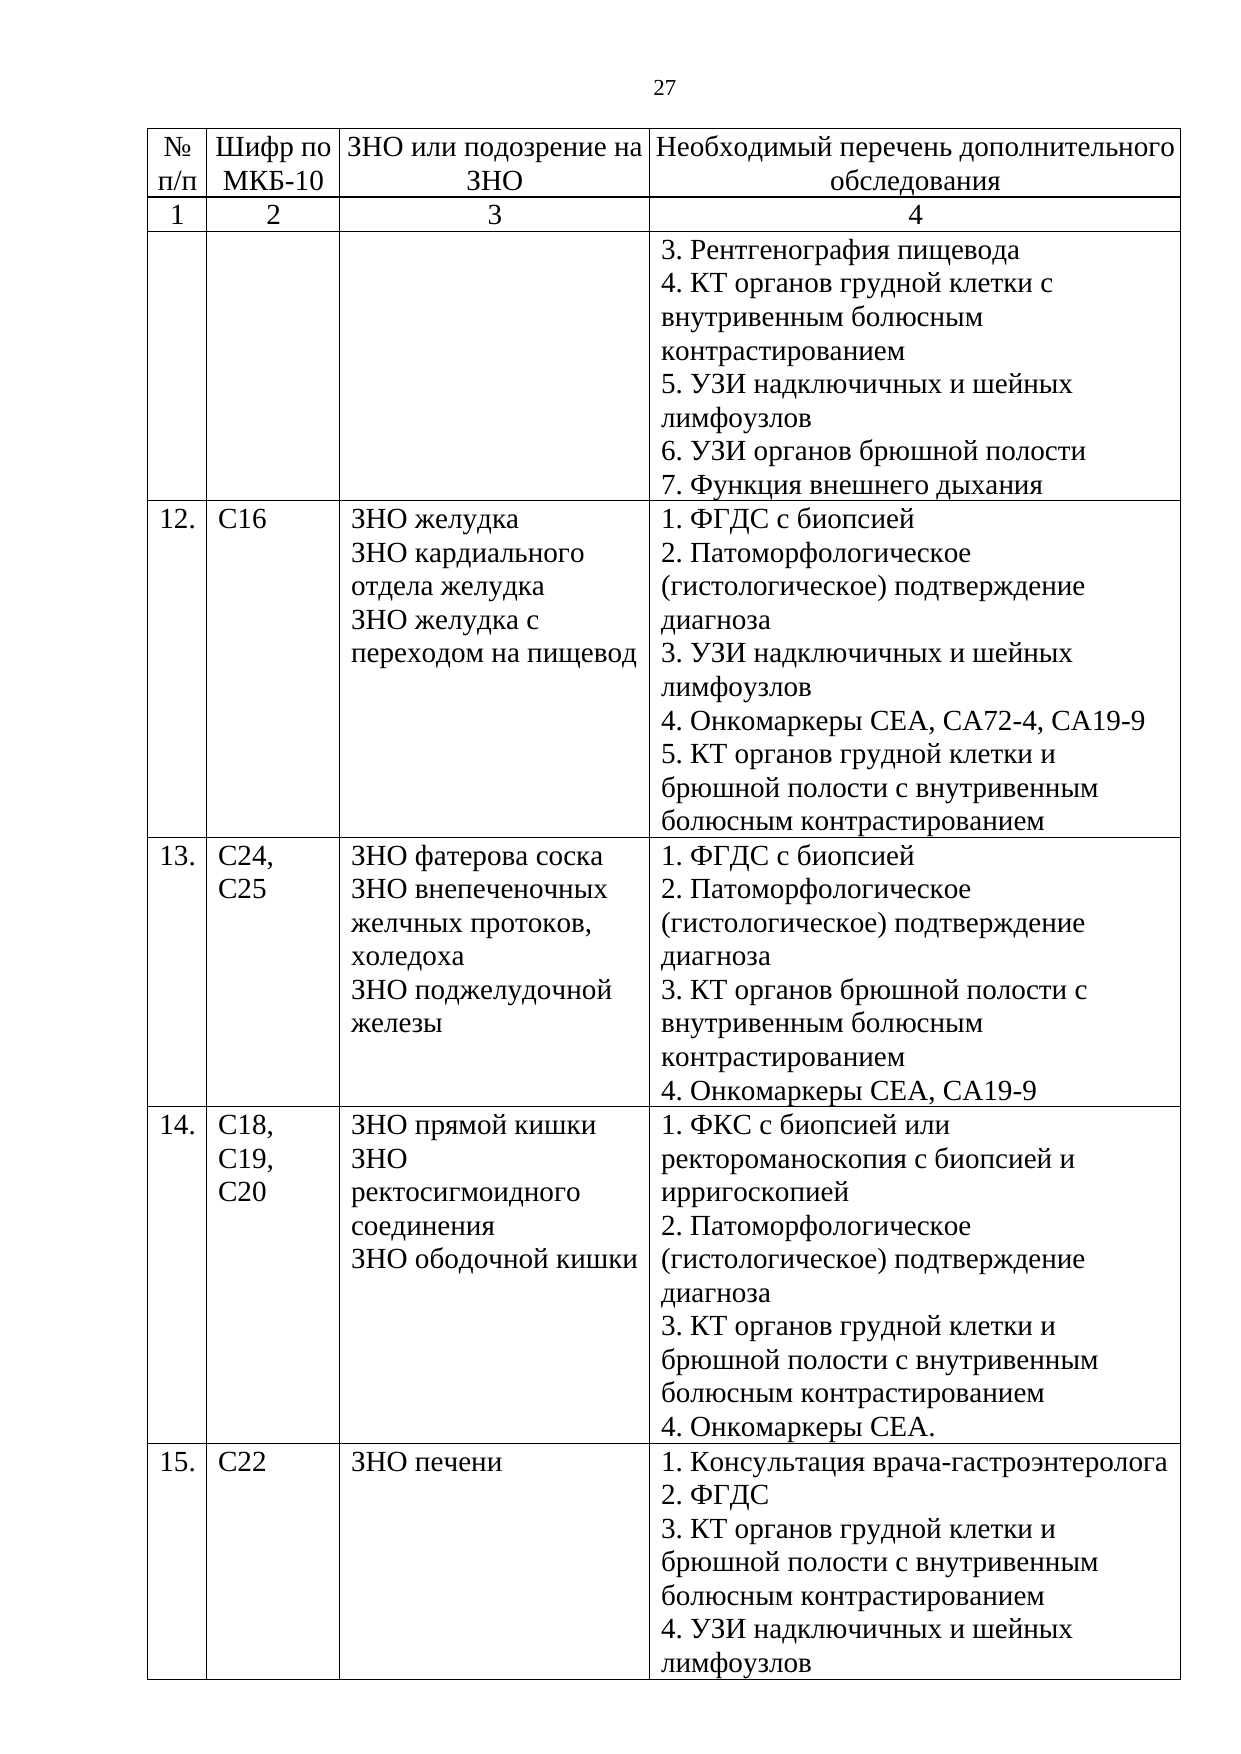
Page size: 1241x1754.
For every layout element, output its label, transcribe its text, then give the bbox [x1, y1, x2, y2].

table_cell [340, 232, 649, 500]
table_cell 4 [650, 198, 1180, 231]
table_cell С24, С25 [207, 838, 339, 1106]
table_cell 13. [148, 838, 206, 1106]
table_header Необходимый перечень дополнительного обследования [650, 129, 1180, 196]
table_cell 1 [148, 198, 206, 231]
table_cell 2 [207, 198, 339, 231]
table_cell 1. ФКС с биопсией или ректороманоскопия с биопсией и ирригоскопией 2. Патоморфологическое (гистологическое) подтверждение диагноза 3. КТ органов грудной клетки и брюшной полости с внутривенным болюсным контрастированием 4. Онкомаркеры СЕА. [650, 1107, 1180, 1443]
table_cell 14. [148, 1107, 206, 1443]
table_cell ЗНО прямой кишки ЗНО ректосигмоидного соединения ЗНО ободочной кишки [340, 1107, 649, 1443]
table_cell 1. ФГДС с биопсией 2. Патоморфологическое (гистологическое) подтверждение диагноза 3. УЗИ надключичных и шейных лимфоузлов 4. Онкомаркеры СЕА, СА72-4, СА19-9 5. КТ органов грудной клетки и брюшной полости с внутривенным болюсным контрастированием [650, 501, 1180, 837]
table_cell 3 [340, 198, 649, 231]
table_cell С16 [207, 501, 339, 837]
table_cell ЗНО желудка ЗНО кардиального отдела желудка ЗНО желудка с переходом на пищевод [340, 501, 649, 837]
table_cell [207, 232, 339, 500]
table_header Шифр по МКБ-10 [207, 129, 339, 196]
table_cell [148, 232, 206, 500]
table_cell 15. [148, 1444, 206, 1678]
table_cell 3. Рентгенография пищевода 4. КТ органов грудной клетки с внутривенным болюсным контрастированием 5. УЗИ надключичных и шейных лимфоузлов 6. УЗИ органов брюшной полости 7. Функция внешнего дыхания [650, 232, 1180, 500]
table_cell 1. ФГДС с биопсией 2. Патоморфологическое (гистологическое) подтверждение диагноза 3. КТ органов брюшной полости с внутривенным болюсным контрастированием 4. Онкомаркеры СЕА, СА19-9 [650, 838, 1180, 1106]
table_cell 1. Консультация врача-гастроэнтеролога 2. ФГДС 3. КТ органов грудной клетки и брюшной полости с внутривенным болюсным контрастированием 4. УЗИ надключичных и шейных лимфоузлов [650, 1444, 1180, 1678]
table_header № п/п [148, 129, 206, 196]
table_cell С18, С19, С20 [207, 1107, 339, 1443]
table_cell 12. [148, 501, 206, 837]
table_cell С22 [207, 1444, 339, 1678]
table_cell ЗНО фатерова соска ЗНО внепеченочных желчных протоков, холедоха ЗНО поджелудочной железы [340, 838, 649, 1106]
table_header ЗНО или подозрение на ЗНО [340, 129, 649, 196]
table_cell ЗНО печени [340, 1444, 649, 1678]
